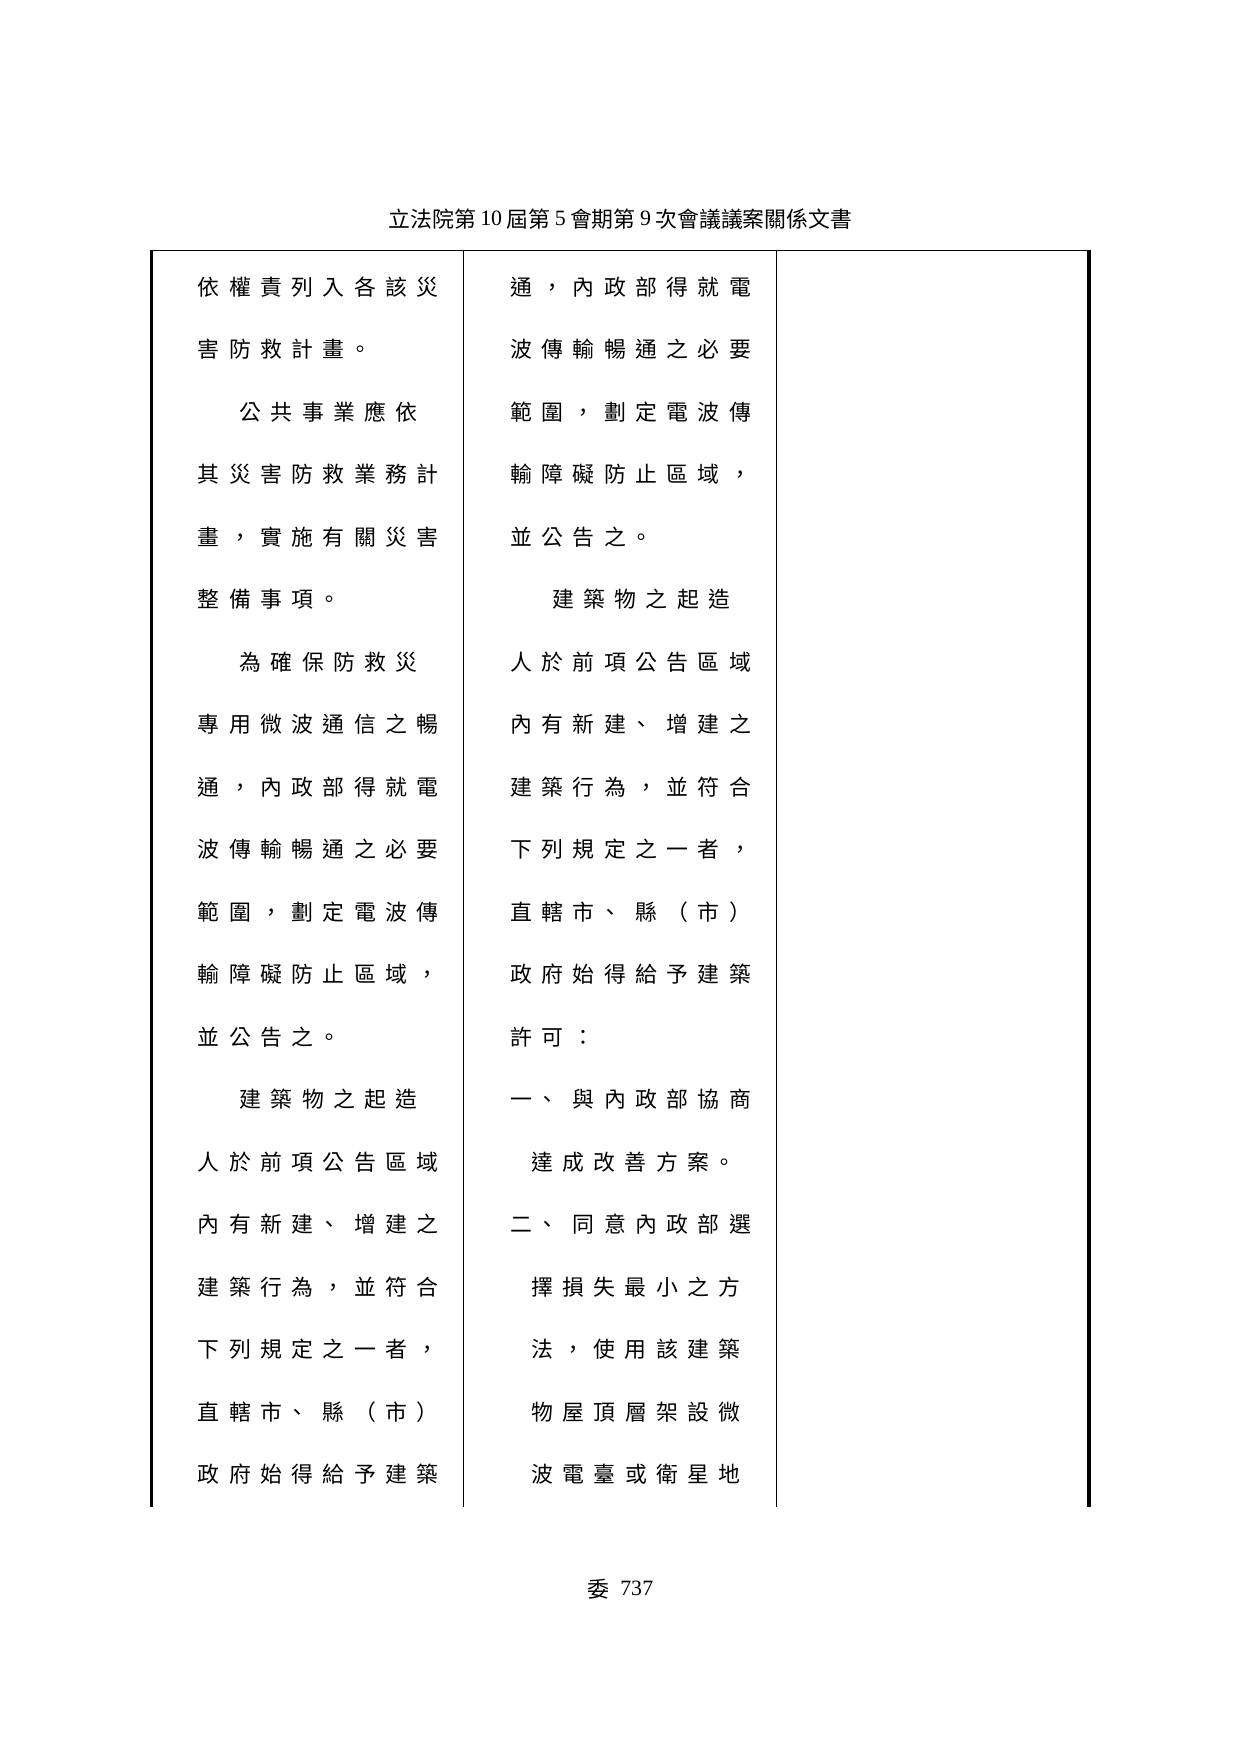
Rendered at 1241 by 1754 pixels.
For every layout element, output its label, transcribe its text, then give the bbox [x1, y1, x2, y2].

table_cell 通，內政部得就電波傳輸暢通之必要範圍，劃定電波傳輸障礙防止區域，並公告之。 建築物之起造人於前項公告區域內有新建、增建之建築行為，並符合下列規定之一者，直轄市、縣（市）政府始得給予建築許可： 一、與內政部協商達成改善方案。 二、同意內政部選擇損失最小之方法，使用該建築物屋頂層架設微波電臺或衛星地 [464, 251, 776, 1507]
table_cell 依權責列入各該災害防救計畫。 公共事業應依其災害防救業務計畫，實施有關災害整備事項。 為確保防救災專用微波通信之暢通，內政部得就電波傳輸暢通之必要範圍，劃定電波傳輸障礙防止區域，並公告之。 建築物之起造人於前項公告區域內有新建、增建之建築行為，並符合下列規定之一者，直轄市、縣（市）政府始得給予建築 [153, 251, 463, 1507]
table_cell [777, 251, 1087, 1507]
